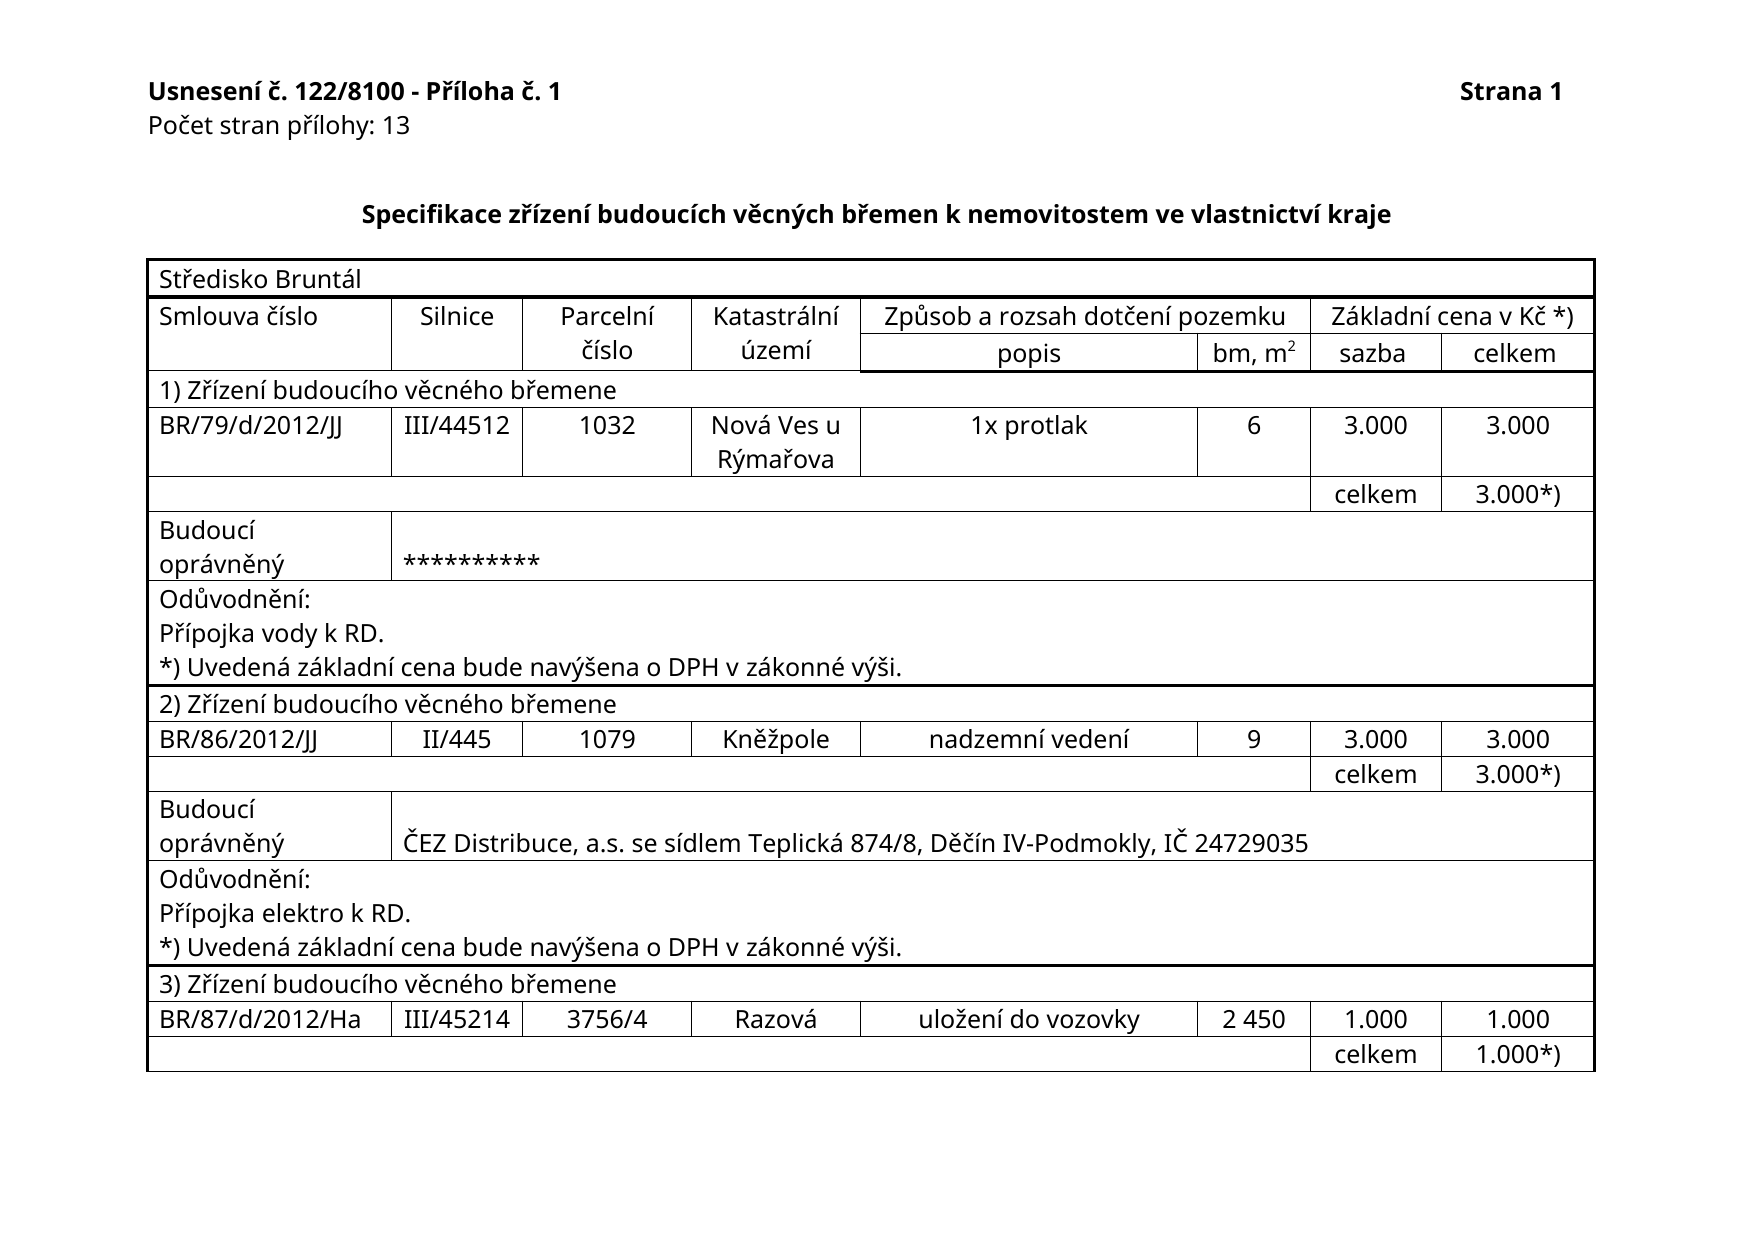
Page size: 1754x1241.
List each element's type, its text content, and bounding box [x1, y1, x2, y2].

table_cell 1.000*) [1442, 1037, 1593, 1071]
table_cell 2) Zřízení budoucího věcného břemene [149, 687, 1593, 721]
table_cell [149, 477, 1310, 511]
table_cell celkem [1311, 477, 1441, 511]
table_cell sazba [1311, 334, 1441, 370]
table_cell Kněžpole [692, 722, 860, 756]
table_cell 3.000*) [1442, 477, 1593, 511]
table_cell Silnice [392, 299, 522, 370]
table_cell 1.000 [1311, 1002, 1441, 1036]
table_header Středisko Bruntál [149, 261, 1593, 295]
table_cell Budoucí oprávněný [149, 512, 391, 580]
table_cell celkem [1311, 1037, 1441, 1071]
table_cell nadzemní vedení [861, 722, 1197, 756]
table_cell 1079 [523, 722, 691, 756]
table_cell celkem [1442, 334, 1593, 370]
table_cell uložení do vozovky [861, 1002, 1197, 1036]
table_cell 1x protlak [861, 408, 1197, 476]
table_cell BR/86/2012/JJ [149, 722, 391, 756]
table_cell celkem [1311, 757, 1441, 791]
table_cell Základní cena v Kč *) [1311, 299, 1593, 333]
table_cell 9 [1198, 722, 1310, 756]
table_cell Odůvodnění: Přípojka vody k RD. *) Uvedená základní cena bude navýšena o DPH v zákonné výši. [149, 581, 1593, 684]
table_cell 3.000 [1442, 722, 1593, 756]
table_cell Způsob a rozsah dotčení pozemku [861, 299, 1310, 333]
table_cell BR/79/d/2012/JJ [149, 408, 391, 476]
table_cell BR/87/d/2012/Ha [149, 1002, 391, 1036]
table_cell Nová Ves u Rýmařova [692, 408, 860, 476]
table_cell 1) Zřízení budoucího věcného břemene [149, 371, 1593, 407]
table_cell Budoucí oprávněný [149, 792, 391, 860]
table_cell III/45214 [392, 1002, 522, 1036]
table_cell 6 [1198, 408, 1310, 476]
table_cell Odůvodnění: Přípojka elektro k RD. *) Uvedená základní cena bude navýšena o DPH v zákonné výši. [149, 861, 1593, 963]
table_cell ********** [392, 512, 1593, 580]
table_cell 2 450 [1198, 1002, 1310, 1036]
table_cell Parcelní číslo [523, 299, 691, 370]
table_cell 3.000 [1311, 408, 1441, 476]
table_cell III/44512 [392, 408, 522, 476]
table_cell II/445 [392, 722, 522, 756]
table_cell popis [861, 334, 1197, 370]
table_cell [149, 1037, 1310, 1071]
table_cell Katastrální území [692, 299, 860, 370]
table_cell 3756/4 [523, 1002, 691, 1036]
table_cell 1.000 [1442, 1002, 1593, 1036]
text Specifikace zřízení budoucích věcných břemen k nemovitostem ve vlastnictví kraje [148, 200, 1606, 229]
table_cell Smlouva číslo [149, 299, 391, 370]
table_cell 3.000 [1311, 722, 1441, 756]
table_cell 3) Zřízení budoucího věcného břemene [149, 967, 1593, 1001]
table_cell Razová [692, 1002, 860, 1036]
table_cell bm, m2 [1198, 334, 1310, 370]
table_cell [149, 757, 1310, 791]
table_cell 1032 [523, 408, 691, 476]
table_cell ČEZ Distribuce, a.s. se sídlem Teplická 874/8, Děčín IV-Podmokly, IČ 24729035 [392, 792, 1593, 860]
table_cell 3.000 [1442, 408, 1593, 476]
table_cell 3.000*) [1442, 757, 1593, 791]
